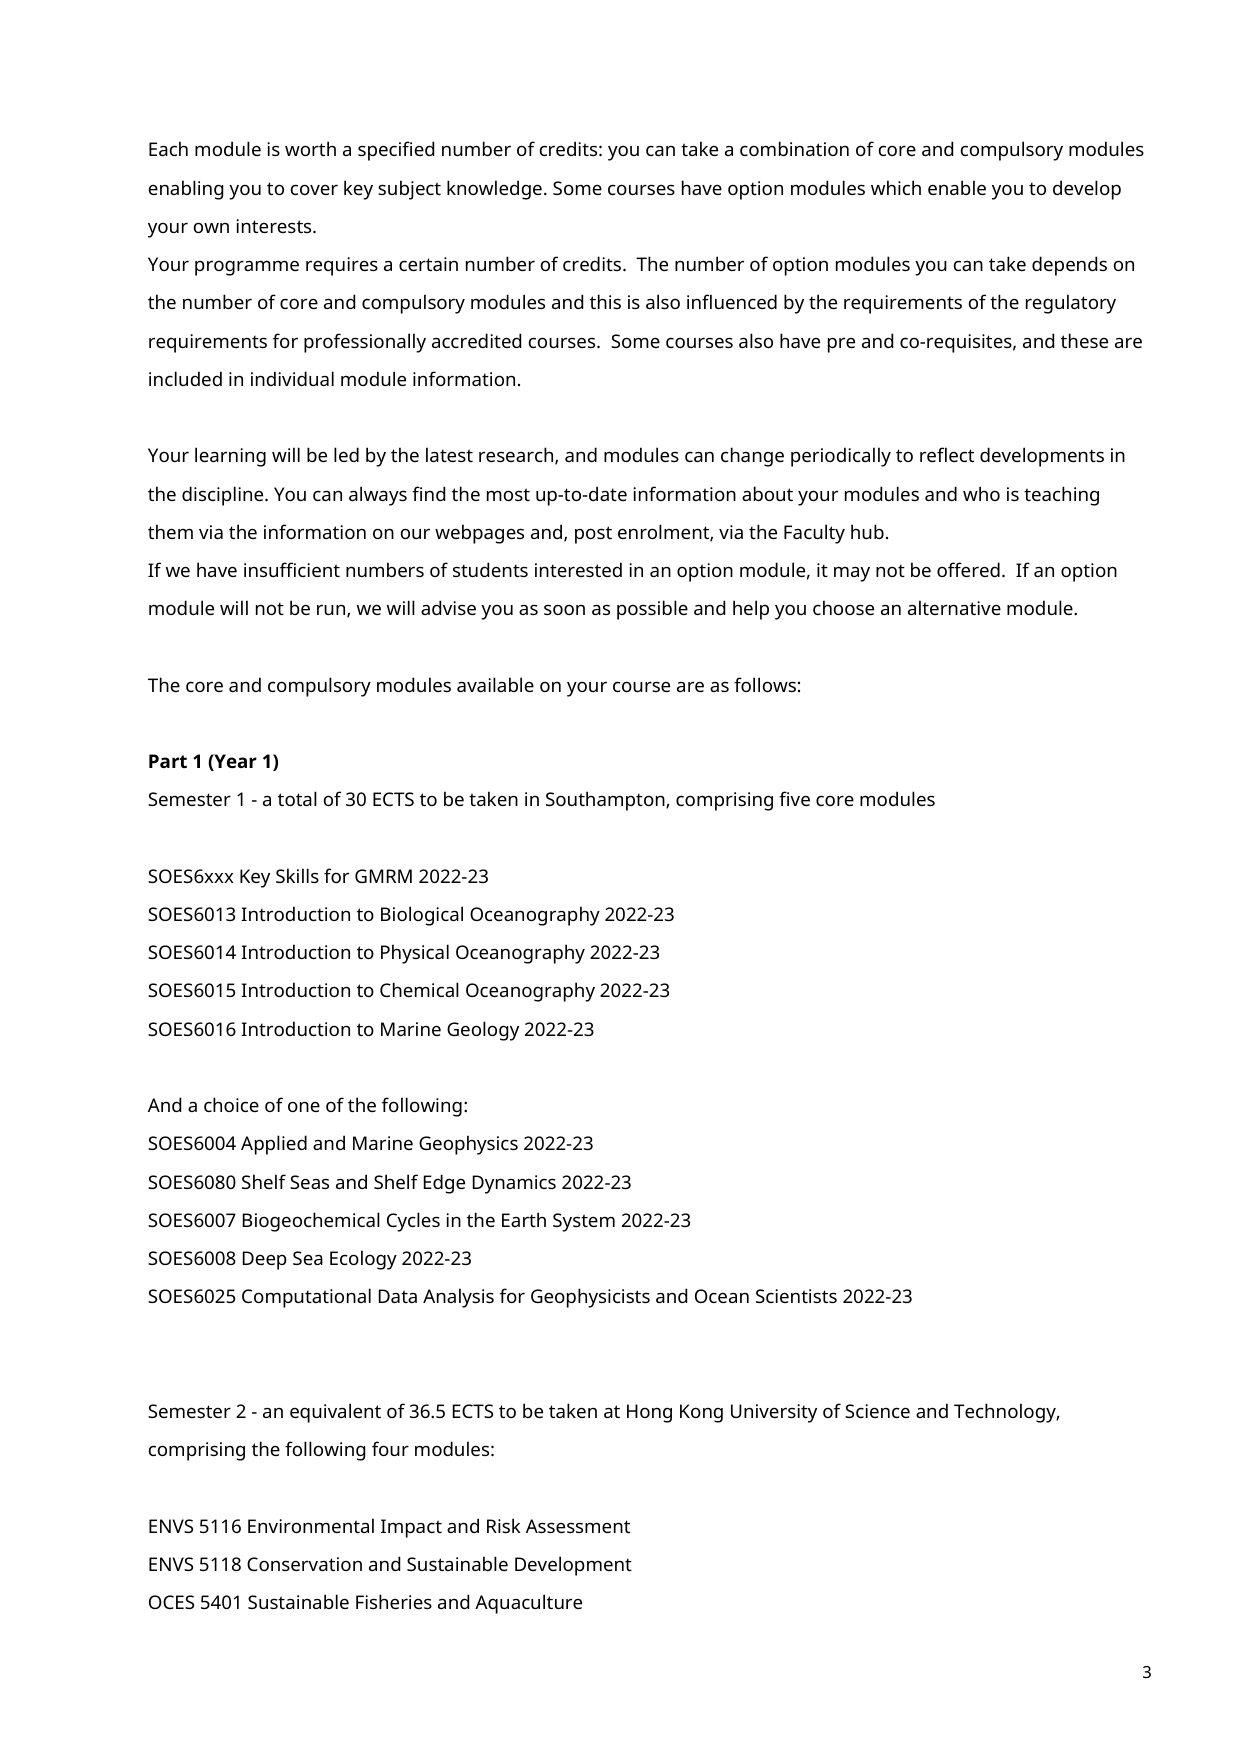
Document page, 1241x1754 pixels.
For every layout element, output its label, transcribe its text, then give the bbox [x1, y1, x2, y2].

text Your learning will be led by the latest research, and modules can change periodically to reflect developments in the discipline. You can always find the most up-to-date information about your modules and who is teaching them via the information on our webpages and, post enrolment, via the Faculty hub. [148, 443, 1152, 544]
table_header Part 1 (Year 1) Semester 1 - a total of 30 ECTS to be taken in Southampton, comprising five core modules SOES6xxx Key Skills for GMRM 2022-23 SOES6013 Introduction to Biological Oceanography 2022-23 SOES6014 Introduction to Physical Oceanography 2022-23 SOES6015 Introduction to Chemical Oceanography 2022-23 SOES6016 Introduction to Marine Geology 2022-23 And a choice of one of the following: SOES6004 Applied and Marine Geophysics 2022-23 SOES6080 Shelf Seas and Shelf Edge Dynamics 2022-23 SOES6007 Biogeochemical Cycles in the Earth System 2022-23 SOES6008 Deep Sea Ecology 2022-23 SOES6025 Computational Data Analysis for Geophysicists and Ocean Scientists 2022-23 Semester 2 - an equivalent of 36.5 ECTS to be taken at Hong Kong University of Science and Technology, comprising the following four modules: ENVS 5116 Environmental Impact and Risk Assessment ENVS 5118 Conservation and Sustainable Development OCES 5401 Sustainable Fisheries and Aquaculture [136, 710, 1152, 1615]
text If we have insufficient numbers of students interested in an option module, it may not be offered. If an option module will not be run, we will advise you as soon as possible and help you choose an alternative module. [148, 557, 1152, 621]
text Each module is worth a specified number of credits: you can take a combination of core and compulsory modules enabling you to cover key subject knowledge. Some courses have option modules which enable you to develop your own interests. [148, 137, 1152, 239]
text The core and compulsory modules available on your course are as follows: [148, 672, 1152, 697]
text Your programme requires a certain number of credits. The number of option modules you can take depends on the number of core and compulsory modules and this is also influenced by the requirements of the regulatory requirements for professionally accredited courses. Some courses also have pre and co-requisites, and these are included in individual module information. [148, 251, 1152, 392]
